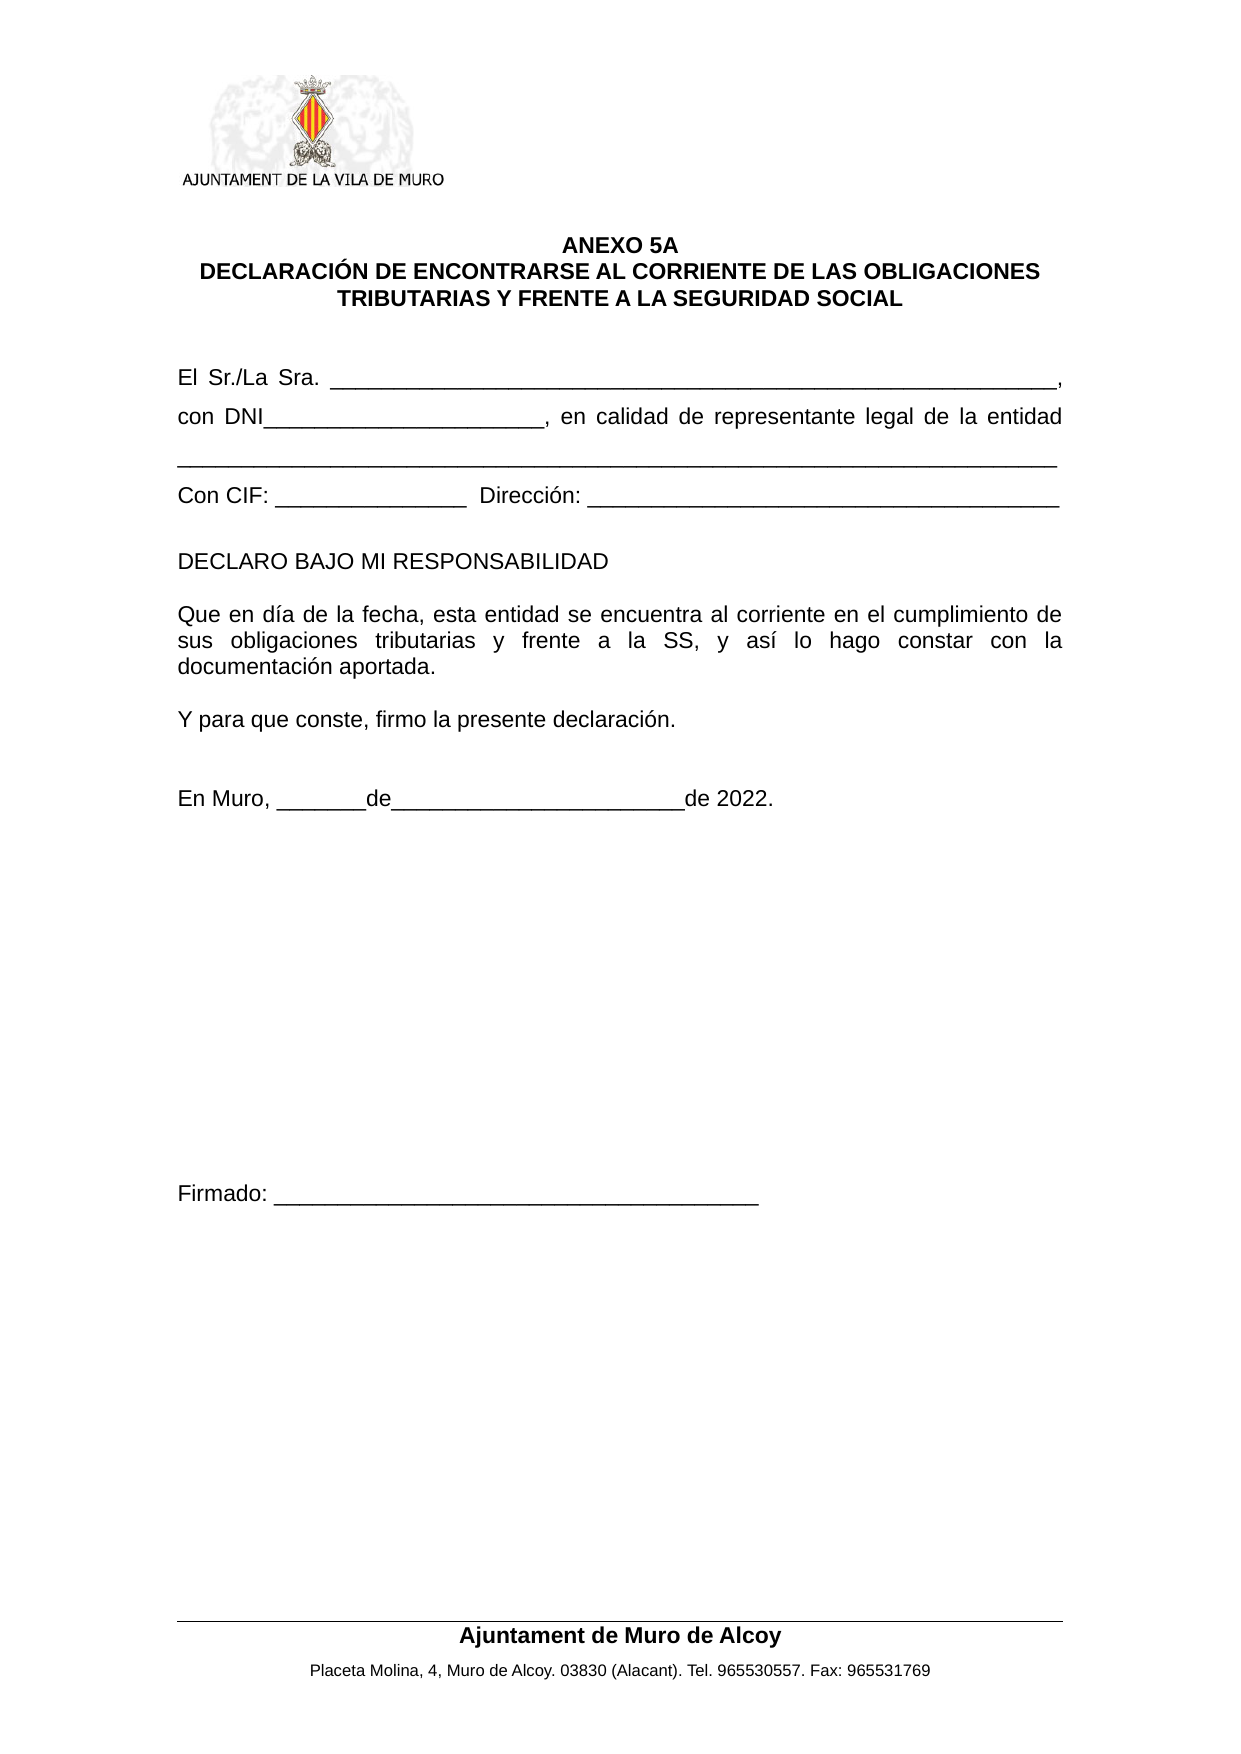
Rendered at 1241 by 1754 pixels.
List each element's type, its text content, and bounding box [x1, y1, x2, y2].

text En Muro, _______de_______________________de 2022. [177, 785, 1063, 811]
text Firmado: ______________________________________ [177, 1180, 1063, 1206]
text ANEXO 5A [177, 232, 1063, 258]
text DECLARO BAJO MI RESPONSABILIDAD [177, 548, 1063, 574]
picture [179, 75, 446, 187]
text Y para que conste, firmo la presente declaración. [177, 706, 1063, 732]
text Que en día de la fecha, esta entidad se encuentra al corriente en el cumplimiento de sus obligaciones tributarias y frente a la SS, y así lo hago constar con la documentación aportada. [177, 601, 1063, 679]
text Con CIF: _______________ Dirección: _____________________________________ [177, 482, 1063, 508]
text DECLARACIÓN DE ENCONTRARSE AL CORRIENTE DE LAS OBLIGACIONES TRIBUTARIAS Y FRENTE A LA SEGURIDAD SOCIAL [177, 258, 1063, 311]
text El Sr./La Sra. _________________________________________________________, con DNI______________________, en calidad de representante legal de la entidad _____________________________________________________________________ [177, 363, 1063, 469]
